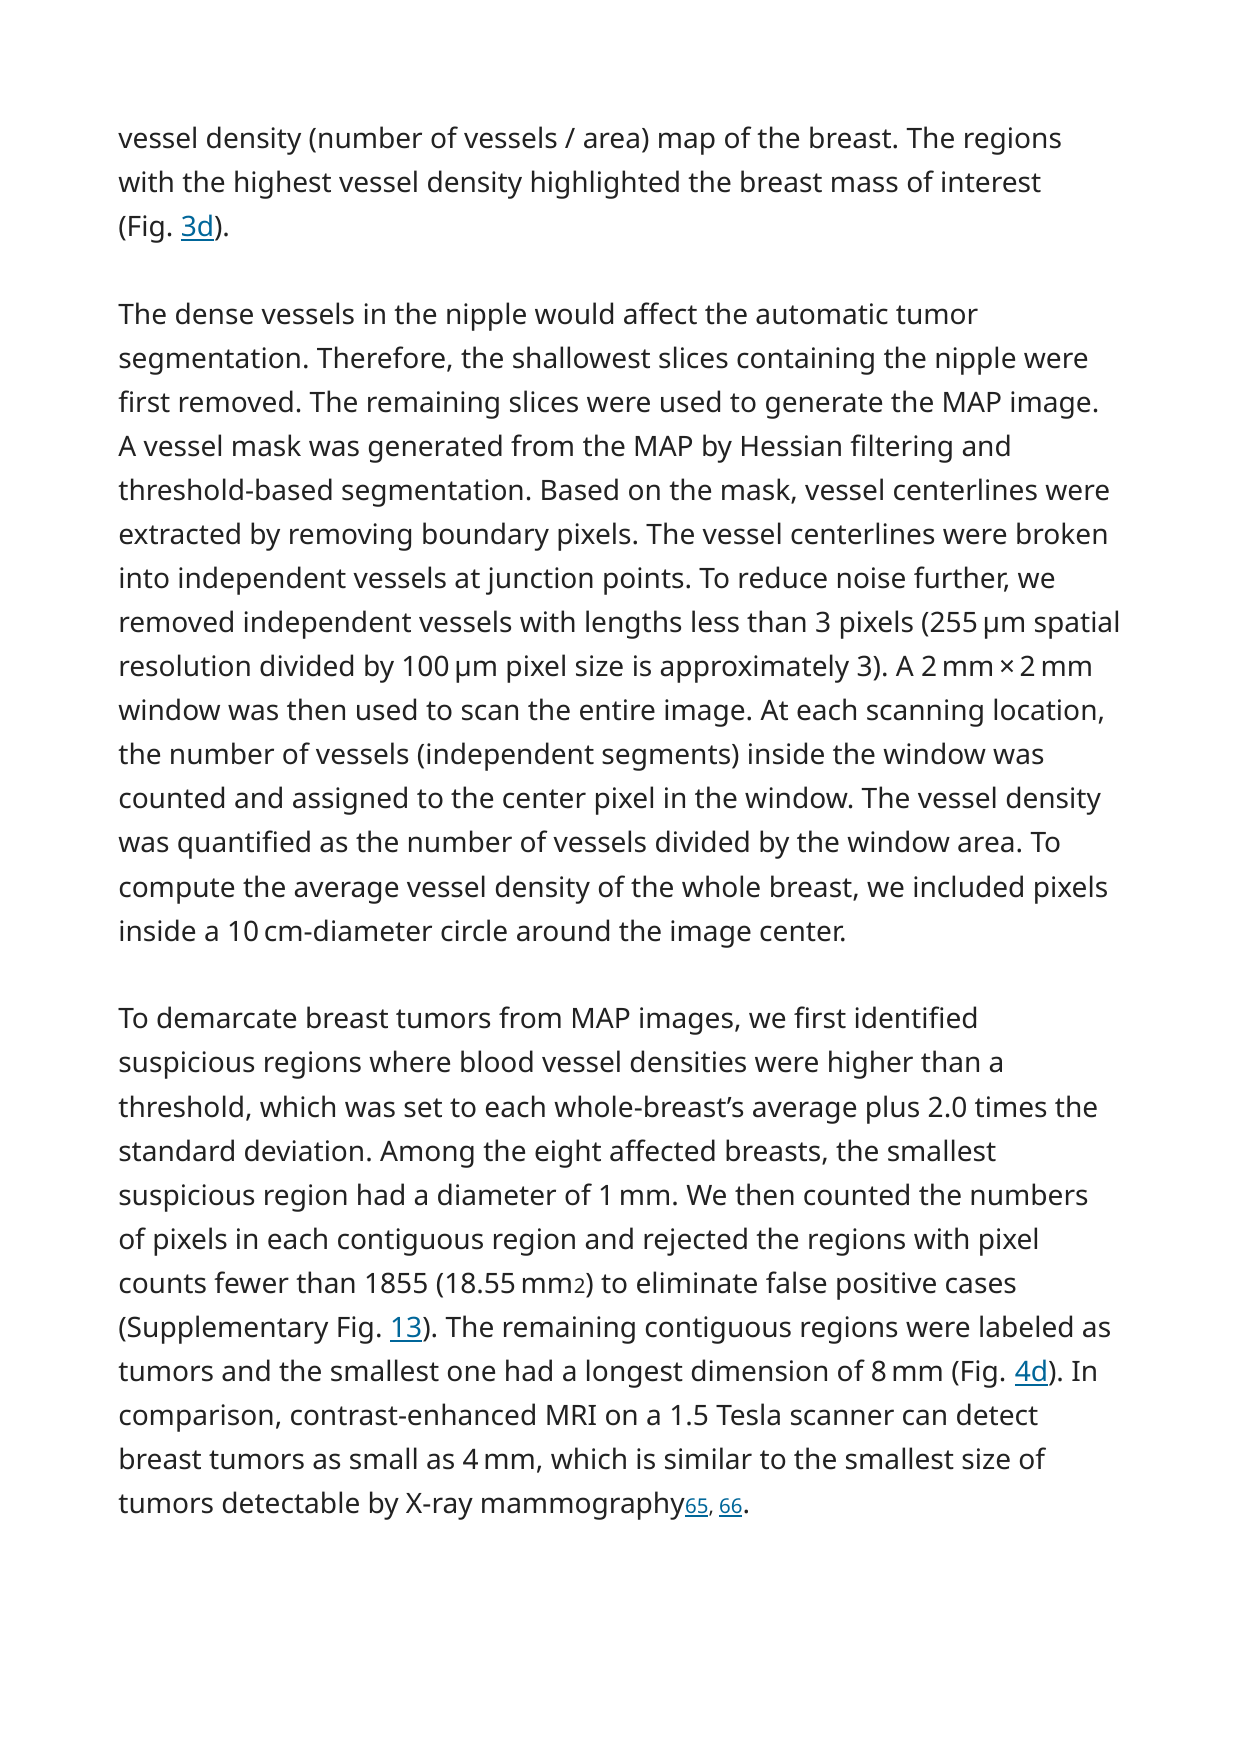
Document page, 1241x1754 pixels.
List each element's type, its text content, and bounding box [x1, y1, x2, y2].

text To demarcate breast tumors from MAP images, we first identified suspicious regions where blood vessel densities were higher than a threshold, which was set to each whole-breast’s average plus 2.0 times the standard deviation. Among the eight affected breasts, the smallest suspicious region had a diameter of 1 mm. We then counted the numbers of pixels in each contiguous region and rejected the regions with pixel counts fewer than 1855 (18.55 mm2) to eliminate false positive cases (Supplementary Fig. 13). The remaining contiguous regions were labeled as tumors and the smallest one had a longest dimension of 8 mm (Fig. 4d). In comparison, contrast-enhanced MRI on a 1.5 Tesla scanner can detect breast tumors as small as 4 mm, which is similar to the smallest size of tumors detectable by X-ray mammography65, 66. [118, 999, 1122, 1522]
text The dense vessels in the nipple would affect the automatic tumor segmentation. Therefore, the shallowest slices containing the nipple were first removed. The remaining slices were used to generate the MAP image. A vessel mask was generated from the MAP by Hessian filtering and threshold-based segmentation. Based on the mask, vessel centerlines were extracted by removing boundary pixels. The vessel centerlines were broken into independent vessels at junction points. To reduce noise further, we removed independent vessels with lengths less than 3 pixels (255 µm spatial resolution divided by 100 µm pixel size is approximately 3). A 2 mm × 2 mm window was then used to scan the entire image. At each scanning location, the number of vessels (independent segments) inside the window was counted and assigned to the center pixel in the window. The vessel density was quantified as the number of vessels divided by the window area. To compute the average vessel density of the whole breast, we included pixels inside a 10 cm-diameter circle around the image center. [118, 294, 1122, 949]
text vessel density (number of vessels / area) map of the breast. The regions with the highest vessel density highlighted the breast mass of interest (Fig. 3d). [118, 118, 1122, 244]
